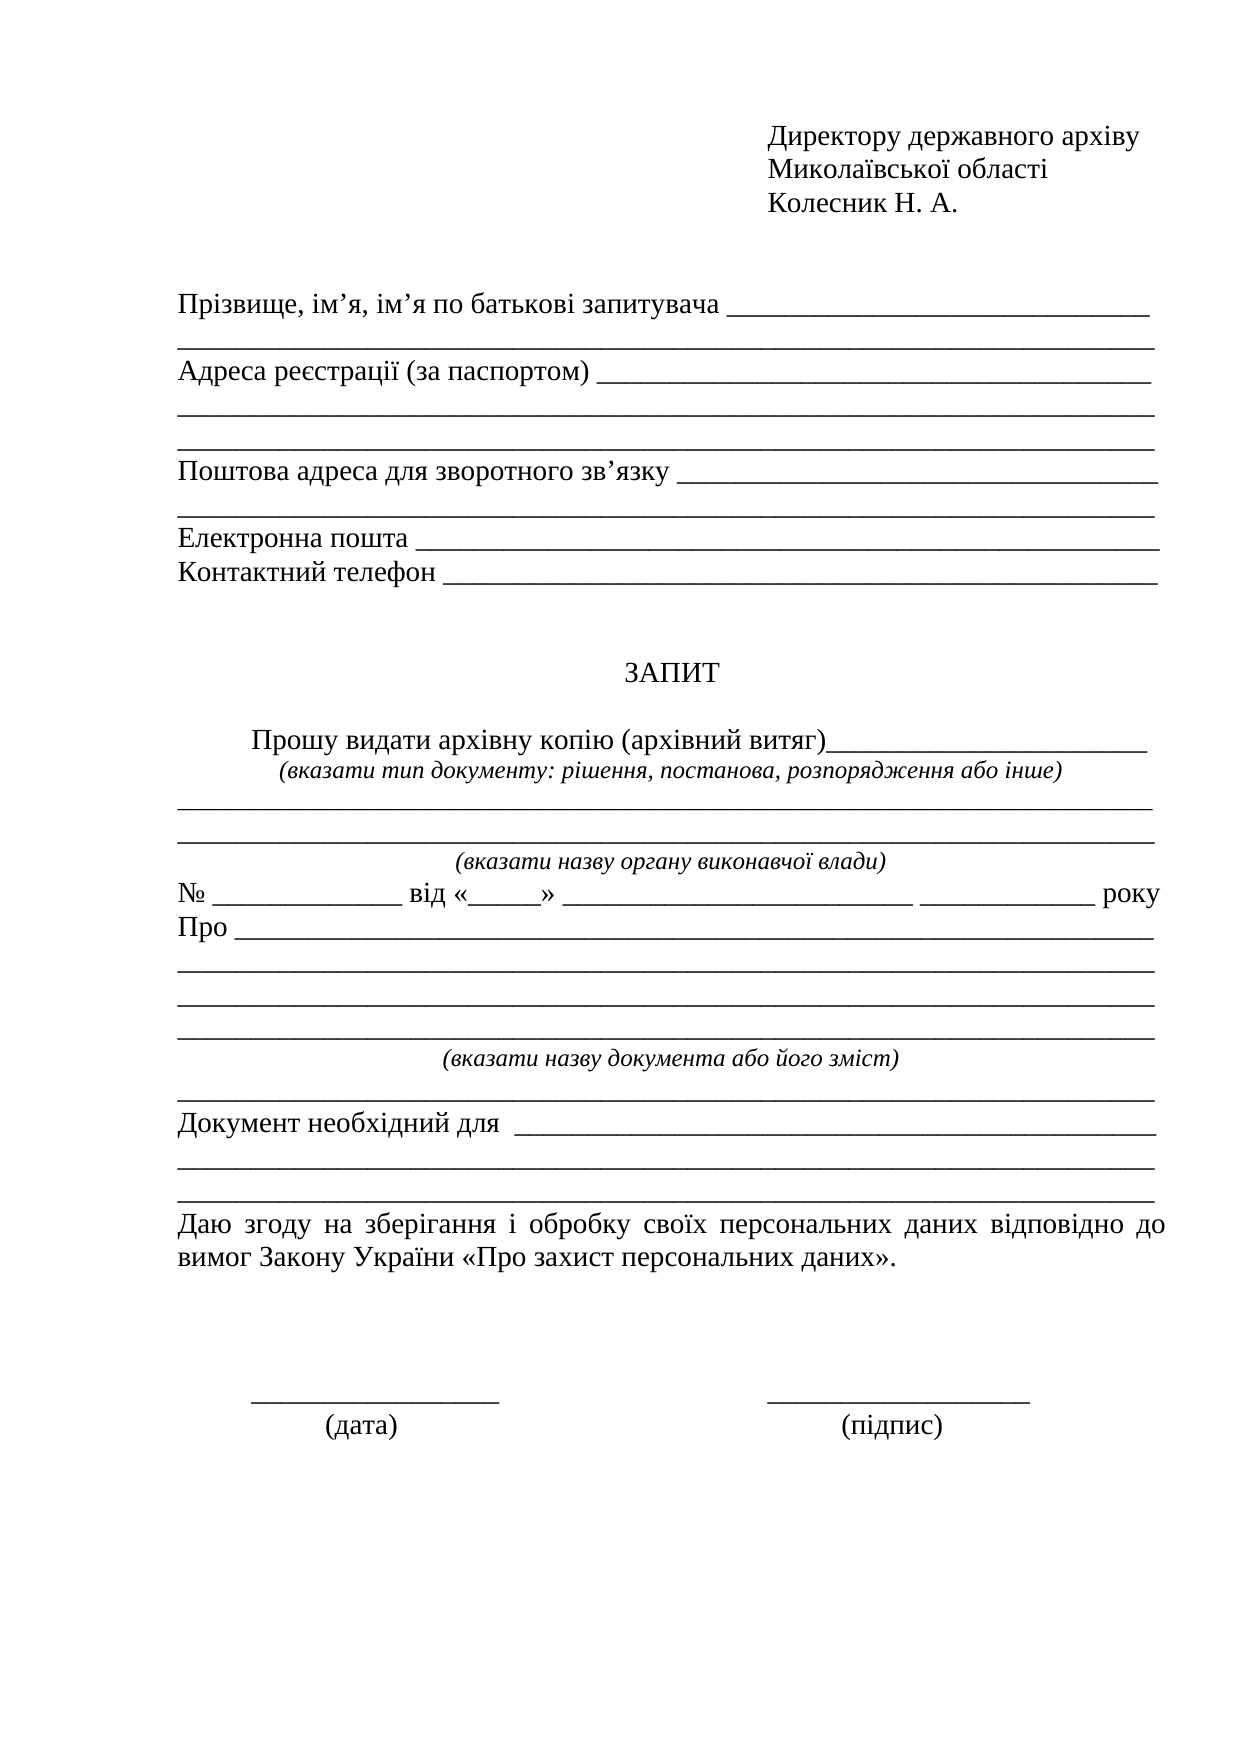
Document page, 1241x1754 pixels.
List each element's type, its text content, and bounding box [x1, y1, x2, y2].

text _________________ __________________ [177, 1373, 1167, 1407]
text Колесник Н. А. [693, 185, 1167, 219]
text Адреса реєстрації (за паспортом) ______________________________________ [177, 353, 1167, 386]
text ___________________________________________________________________ [177, 386, 1167, 420]
text Даю згоду на зберігання і обробку своїх персональних даних відповідно до вимог Закону України «Про захист персональних даних». [177, 1206, 1167, 1273]
text ___________________________________________________________________ [177, 813, 1167, 846]
text № _____________ від «_____» ________________________ ____________ року [177, 875, 1167, 909]
text Директору державного архіву Миколаївської області [767, 118, 1167, 185]
text (вказати назву документа або його зміст) [177, 1043, 1167, 1072]
text (вказати назву органу виконавчої влади) [177, 846, 1167, 875]
text Документ необхідний для ____________________________________________ [177, 1105, 1167, 1139]
text Про _______________________________________________________________ [177, 909, 1167, 942]
text Електронна пошта ___________________________________________________ [177, 521, 1167, 554]
text (дата) (підпис) [325, 1407, 1167, 1441]
text ___________________________________________________________________ [177, 942, 1167, 976]
text ___________________________________________________________________ [177, 1072, 1167, 1105]
text Прізвище, ім’я, ім’я по батькові запитувача _____________________________ [177, 286, 1167, 319]
text Контактний телефон _________________________________________________ [177, 554, 1167, 588]
text ___________________________________________________________________ [177, 420, 1167, 453]
text ___________________________________________________________________ [177, 487, 1167, 521]
text (вказати тип документу: рішення, постанова, розпорядження або інше) [177, 755, 1167, 784]
text ______________________________________________________________________________ [177, 784, 1167, 813]
text ___________________________________________________________________ [177, 319, 1167, 353]
text ___________________________________________________________________ [177, 1172, 1167, 1206]
text ЗАПИТ [177, 655, 1167, 688]
text Прошу видати архівну копію (архівний витяг)______________________ [177, 722, 1167, 755]
text Поштова адреса для зворотного зв’язку _________________________________ [177, 453, 1167, 487]
text ___________________________________________________________________ [177, 976, 1167, 1009]
text ___________________________________________________________________ [177, 1139, 1167, 1172]
text ___________________________________________________________________ [177, 1009, 1167, 1043]
